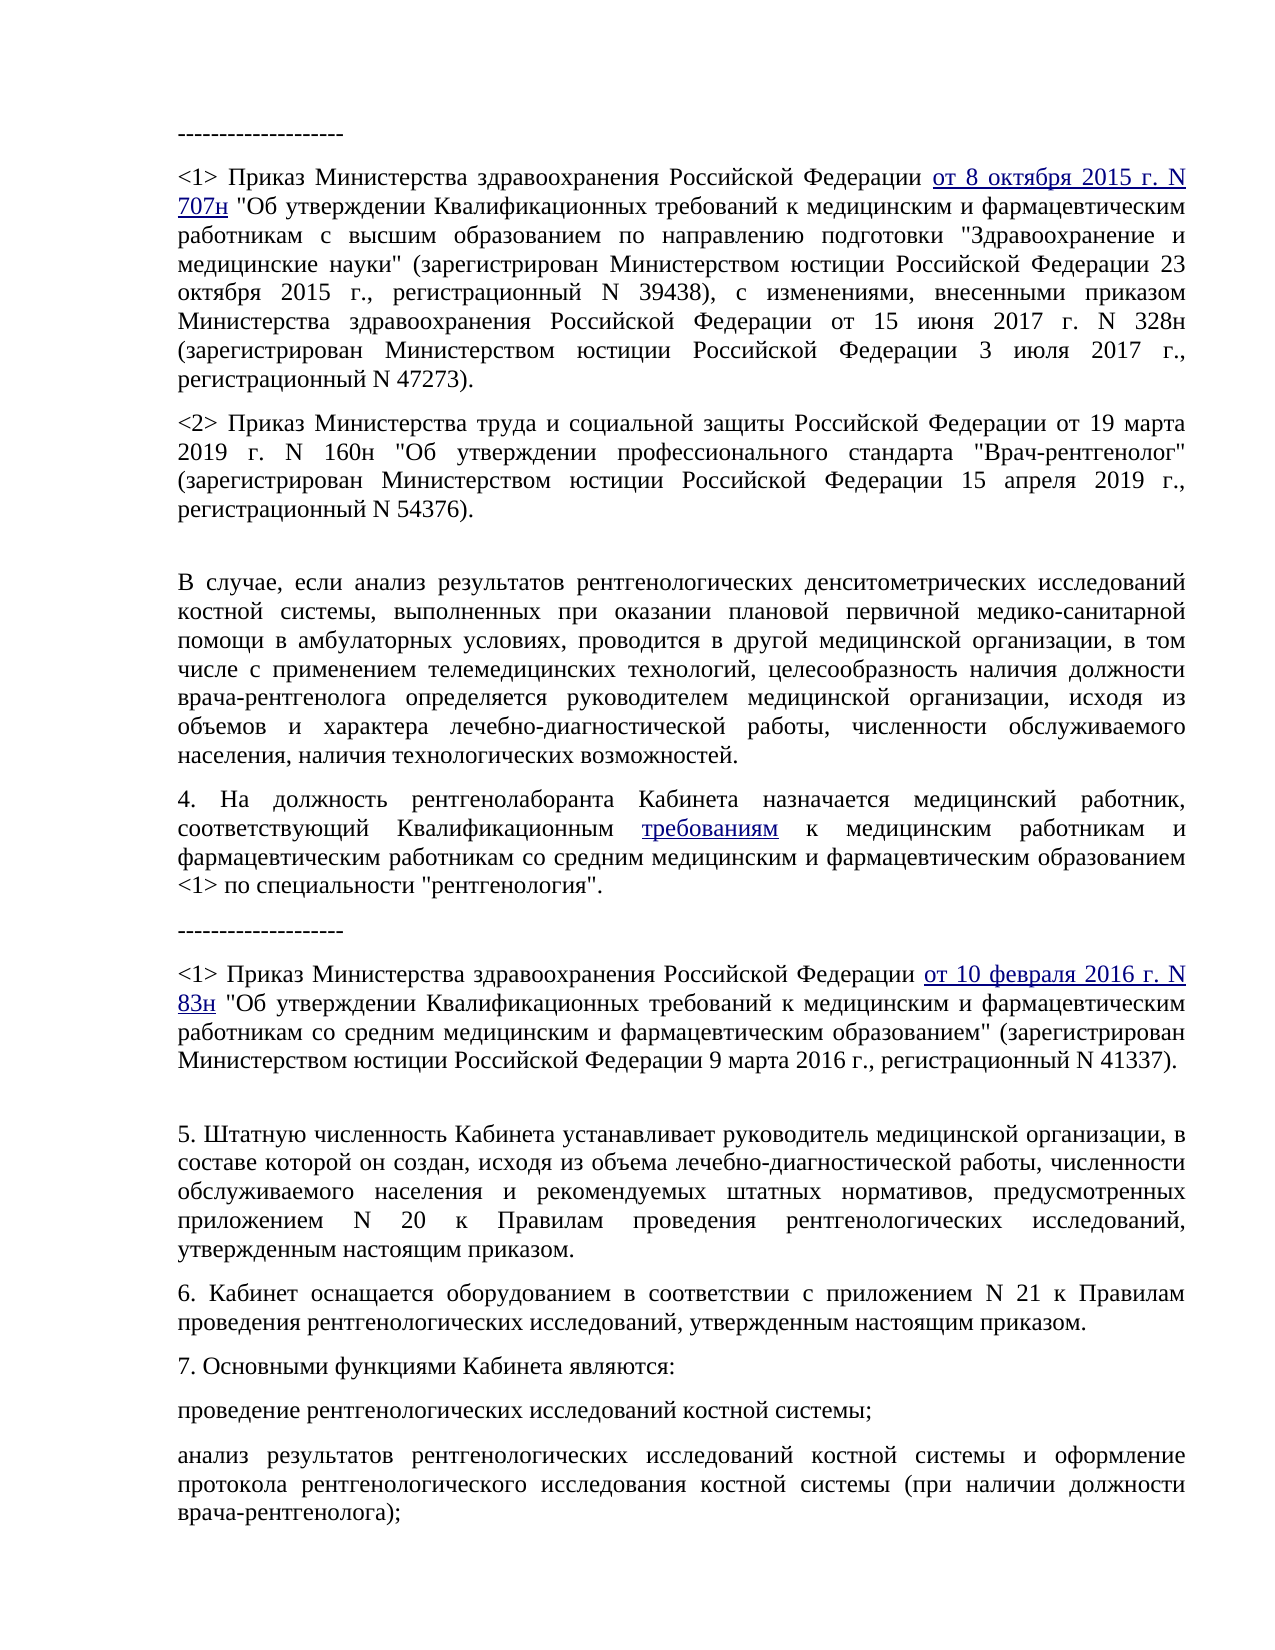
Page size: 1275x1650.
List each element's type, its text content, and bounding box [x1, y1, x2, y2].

text 5. Штатную численность Кабинета устанавливает руководитель медицинской организации, в составе которой он создан, исходя из объема лечебно-диагностической работы, численности обслуживаемого населения и рекомендуемых штатных нормативов, предусмотренных приложением N 20 к Правилам проведения рентгенологических исследований, утвержденным настоящим приказом. [177, 1119, 1186, 1262]
text <2> Приказ Министерства труда и социальной защиты Российской Федерации от 19 марта 2019 г. N 160н "Об утверждении профессионального стандарта "Врач-рентгенолог" (зарегистрирован Министерством юстиции Российской Федерации 15 апреля 2019 г., регистрационный N 54376). [177, 408, 1186, 523]
text -------------------- [177, 118, 1186, 147]
text проведение рентгенологических исследований костной системы; [177, 1396, 1186, 1424]
text <1> Приказ Министерства здравоохранения Российской Федерации от 8 октября 2015 г. N 707н "Об утверждении Квалификационных требований к медицинским и фармацевтическим работникам с высшим образованием по направлению подготовки "Здравоохранение и медицинские науки" (зарегистрирован Министерством юстиции Российской Федерации 23 октября 2015 г., регистрационный N 39438), с изменениями, внесенными приказом Министерства здравоохранения Российской Федерации от 15 июня 2017 г. N 328н (зарегистрирован Министерством юстиции Российской Федерации 3 июля 2017 г., регистрационный N 47273). [177, 162, 1186, 392]
text В случае, если анализ результатов рентгенологических денситометрических исследований костной системы, выполненных при оказании плановой первичной медико-санитарной помощи в амбулаторных условиях, проводится в другой медицинской организации, в том числе с применением телемедицинских технологий, целесообразность наличия должности врача-рентгенолога определяется руководителем медицинской организации, исходя из объемов и характера лечебно-диагностической работы, численности обслуживаемого населения, наличия технологических возможностей. [177, 567, 1186, 769]
text 7. Основными функциями Кабинета являются: [177, 1351, 1186, 1380]
text 4. На должность рентгенолаборанта Кабинета назначается медицинский работник, соответствующий Квалификационным требованиям к медицинским работникам и фармацевтическим работникам со средним медицинским и фармацевтическим образованием <1> по специальности "рентгенология". [177, 784, 1186, 899]
text 6. Кабинет оснащается оборудованием в соответствии с приложением N 21 к Правилам проведения рентгенологических исследований, утвержденным настоящим приказом. [177, 1278, 1186, 1336]
text анализ результатов рентгенологических исследований костной системы и оформление протокола рентгенологического исследования костной системы (при наличии должности врача-рентгенолога); [177, 1440, 1186, 1526]
text -------------------- [177, 915, 1186, 944]
text <1> Приказ Министерства здравоохранения Российской Федерации от 10 февраля 2016 г. N 83н "Об утверждении Квалификационных требований к медицинским и фармацевтическим работникам со средним медицинским и фармацевтическим образованием" (зарегистрирован Министерством юстиции Российской Федерации 9 марта 2016 г., регистрационный N 41337). [177, 959, 1186, 1074]
